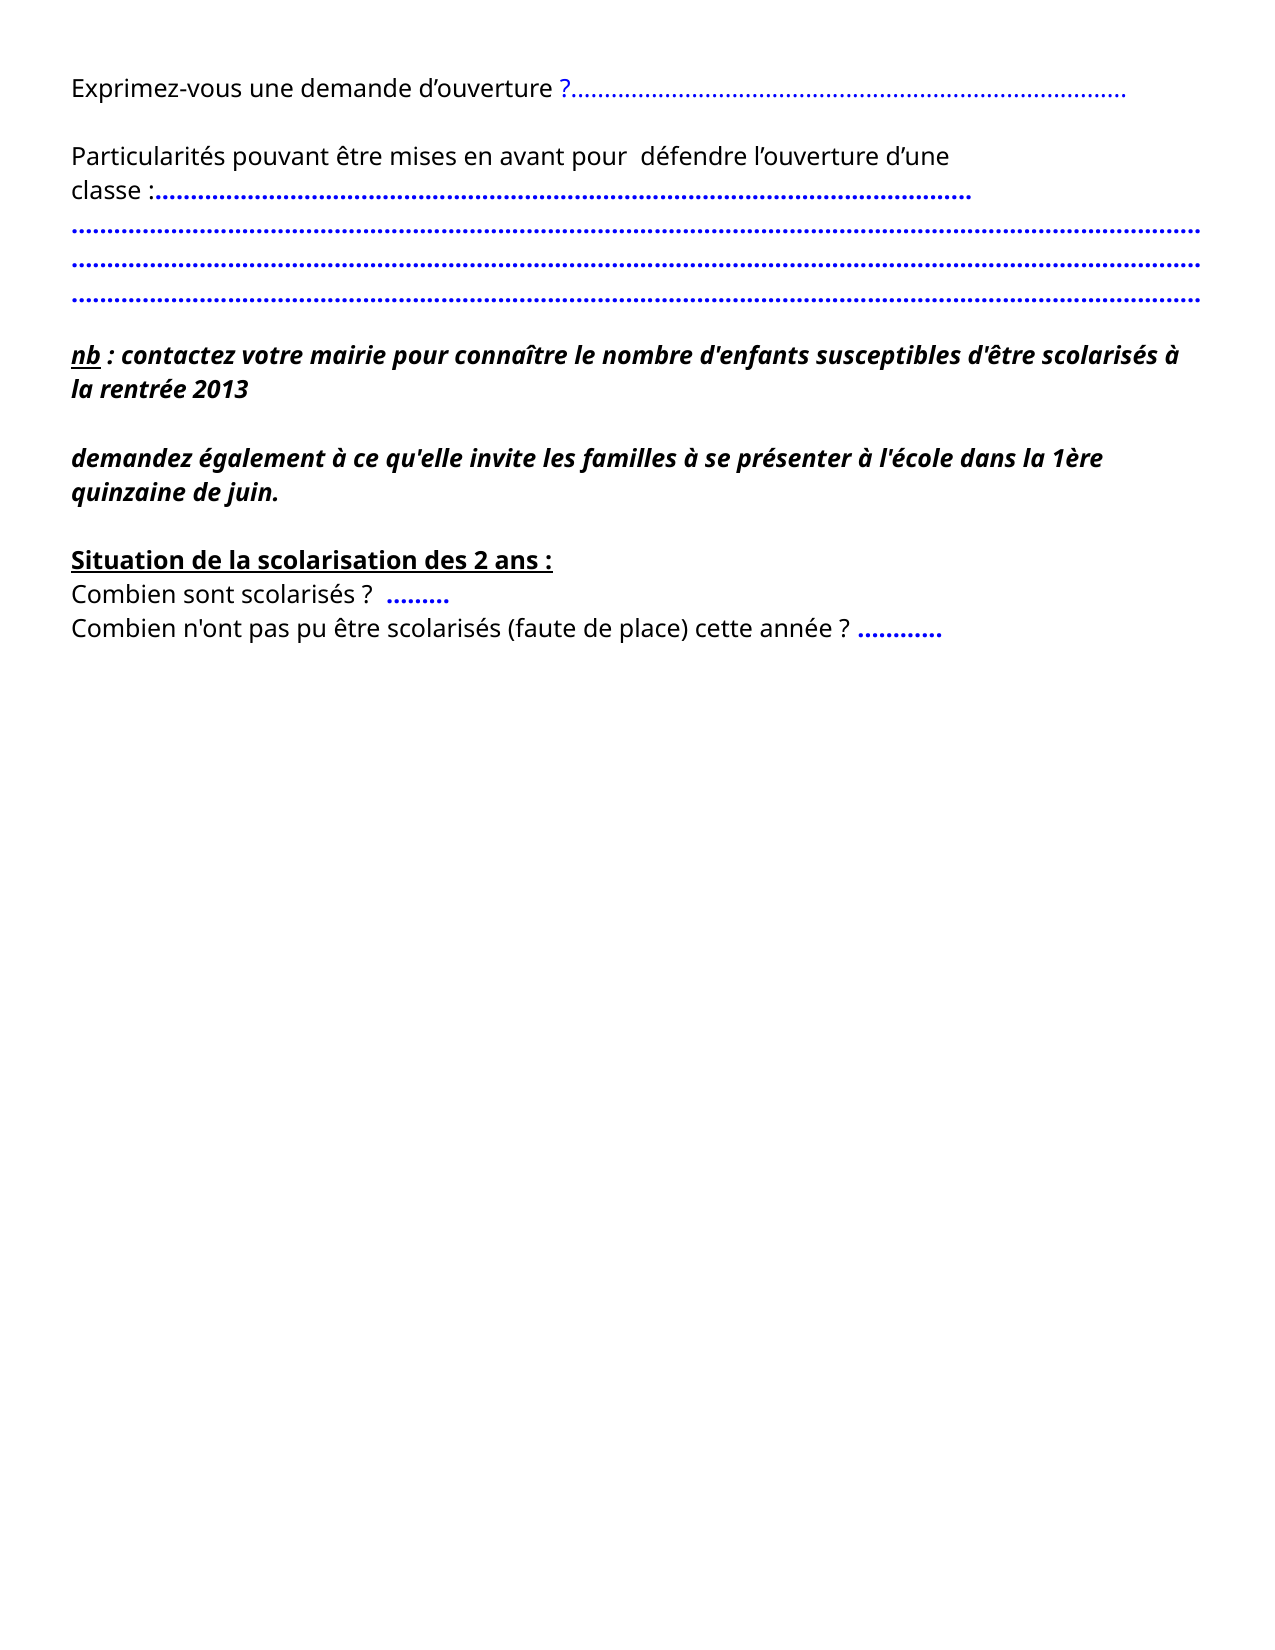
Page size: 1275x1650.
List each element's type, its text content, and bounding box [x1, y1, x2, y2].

text Exprimez-vous une demande d’ouverture ?................................................................................... [71, 71, 1204, 105]
text Combien n'ont pas pu être scolarisés (faute de place) cette année ? ………... [71, 611, 1204, 644]
text demandez également à ce qu'elle invite les familles à se présenter à l'école dans la 1ère quinzaine de juin. [71, 440, 1204, 508]
text Situation de la scolarisation des 2 ans : Combien sont scolarisés ? ……… [71, 542, 1204, 611]
text …............................................................................................................................................................ [71, 241, 1204, 275]
text Particularités pouvant être mises en avant pour défendre l’ouverture d’une classe :................................................................................................................... [71, 139, 1204, 207]
text nb : contactez votre mairie pour connaître le nombre d'enfants susceptibles d'être scolarisés à la rentrée 2013 [71, 338, 1204, 406]
text …............................................................................................................................................................ [71, 207, 1204, 241]
text …............................................................................................................................................................ [71, 275, 1204, 309]
